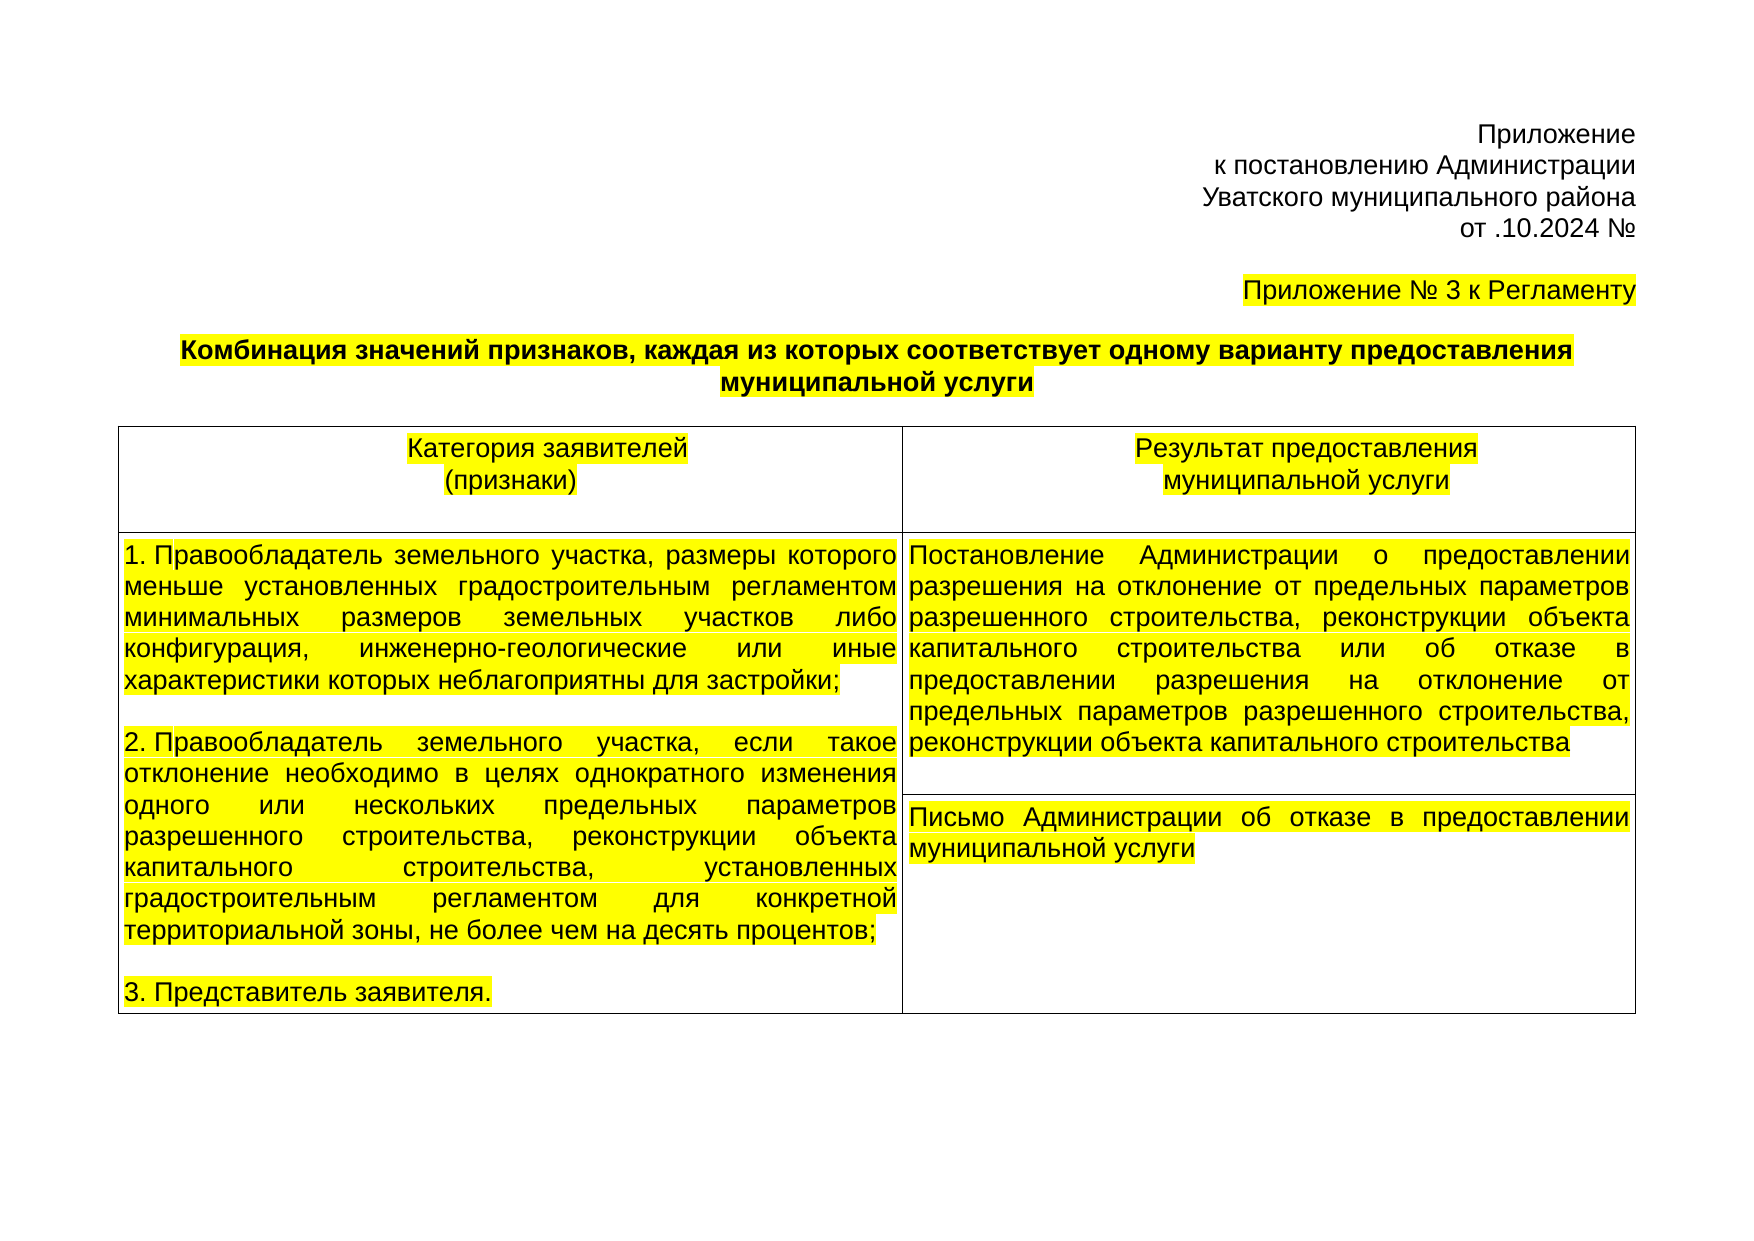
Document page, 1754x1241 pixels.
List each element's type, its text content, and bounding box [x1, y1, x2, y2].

text Комбинация значений признаков, каждая из которых соответствует одному варианту предоставления муниципальной услуги [118, 334, 1636, 397]
text Уватского муниципального района [118, 181, 1636, 212]
table_header Категория заявителей (признаки) [119, 427, 902, 532]
text Приложение [118, 118, 1636, 149]
table_cell Письмо Администрации об отказе в предоставлении муниципальной услуги [903, 795, 1635, 1013]
text Приложение № 3 к Регламенту [118, 274, 1636, 306]
table_header Результат предоставления муниципальной услуги [903, 427, 1635, 532]
text к постановлению Администрации [118, 149, 1636, 181]
text от .10.2024 № [118, 212, 1636, 243]
table_cell Постановление Администрации о предоставлении разрешения на отклонение от предельных параметров разрешенного строительства, реконструкции объекта капитального строительства или об отказе в предоставлении разрешения на отклонение от предельных параметров разрешенного строительства, реконструкции объекта капитального строительства [903, 533, 1635, 794]
table_cell 1. Правообладатель земельного участка, размеры которого меньше установленных градостроительным регламентом минимальных размеров земельных участков либо конфигурация, инженерно-геологические или иные характеристики которых неблагоприятны для застройки; 2. Правообладатель земельного участка, если такое отклонение необходимо в целях однократного изменения одного или нескольких предельных параметров разрешенного строительства, реконструкции объекта капитального строительства, установленных градостроительным регламентом для конкретной территориальной зоны, не более чем на десять процентов; 3. Представитель заявителя. [119, 533, 902, 1013]
